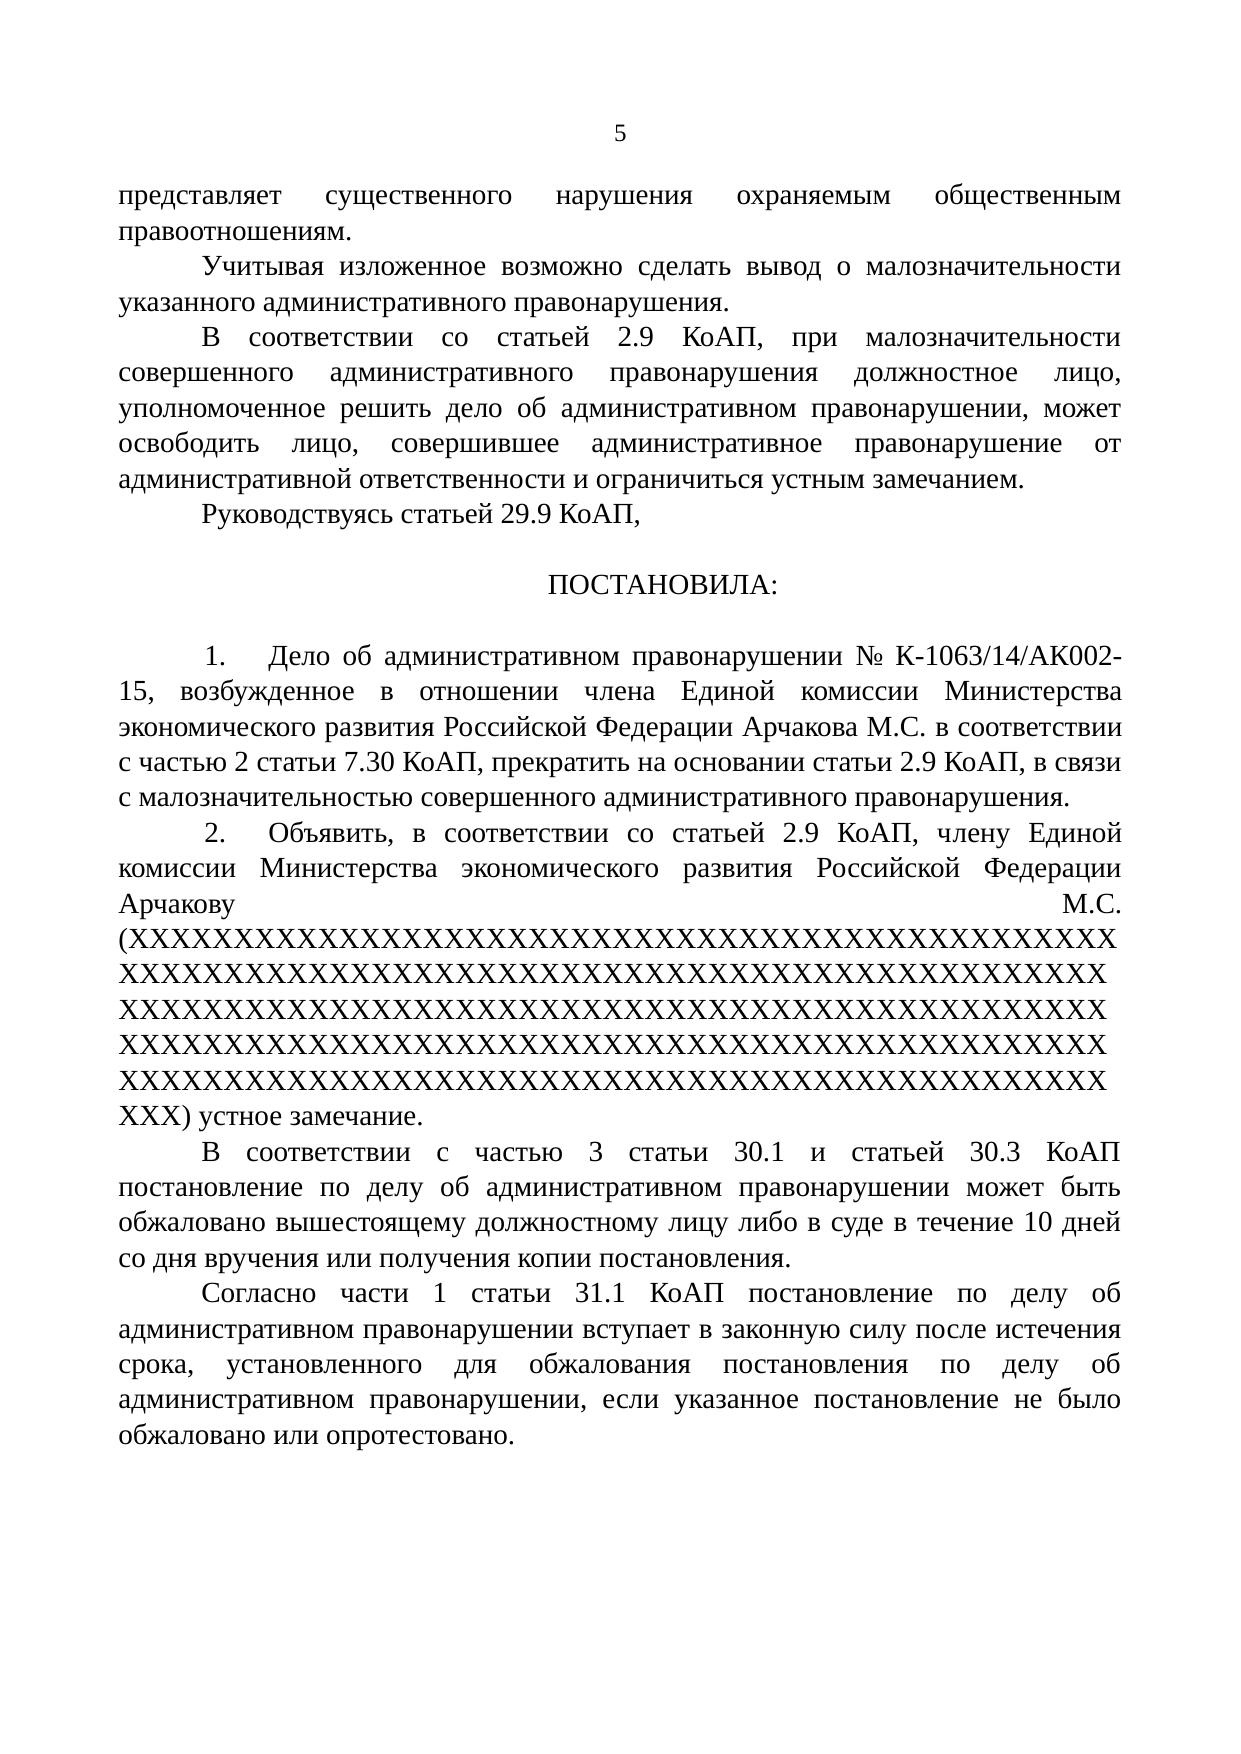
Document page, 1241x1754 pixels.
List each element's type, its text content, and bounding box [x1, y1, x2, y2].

list Объявить, в соответствии со статьей 2.9 КоАП, члену Единой комиссии Министерства экономического развития Российской Федерации Арчакову М.С. (XXXXXXXXXXXXXXXXXXXXXXXXXXXXXXXXXXXXXXXXXXXXXXXXXXXXXXXXXXXXXXXXXXXXXXXXXXXXXXXXXXXXXXXXXXXXXXXXXXXXXXXXXXXXXXXXXXXXXXXXXXXXXXXXXXXXXXXXXXXXXXXXXXXXXXXXXXXXXXXXXXXXXXXXXXXXXXXXXXXXXXXXXXXXXXXXXXXXXXXXXXXXXXXXXXXXXXXXXXXXXXXXXXXXXXXXXXXXXX) устное замечание. [118, 814, 1122, 1133]
text В соответствии с частью 3 статьи 30.1 и статьей 30.3 КоАП постановление по делу об административном правонарушении может быть обжаловано вышестоящему должностному лицу либо в суде в течение 10 дней со дня вручения или получения копии постановления. [118, 1133, 1122, 1274]
text ПОСТАНОВИЛА: [118, 566, 1122, 601]
text представляет существенного нарушения охраняемым общественным правоотношениям. [118, 176, 1122, 247]
list Дело об административном правонарушении № К-1063/14/АК002-15, возбужденное в отношении члена Единой комиссии Министерства экономического развития Российской Федерации Арчакова М.С. в соответствии с частью 2 статьи 7.30 КоАП, прекратить на основании статьи 2.9 КоАП, в связи с малозначительностью совершенного административного правонарушения. [118, 637, 1122, 814]
text Согласно части 1 статьи 31.1 КоАП постановление по делу об административном правонарушении вступает в законную силу после истечения срока, установленного для обжалования постановления по делу об административном правонарушении, если указанное постановление не было обжаловано или опротестовано. [118, 1274, 1122, 1451]
text В соответствии со статьей 2.9 КоАП, при малозначительности совершенного административного правонарушения должностное лицо, уполномоченное решить дело об административном правонарушении, может освободить лицо, совершившее административное правонарушение от административной ответственности и ограничиться устным замечанием. [118, 318, 1122, 495]
text Учитывая изложенное возможно сделать вывод о малозначительности указанного административного правонарушения. [118, 247, 1122, 318]
text Руководствуясь статьей 29.9 КоАП, [118, 495, 1122, 531]
